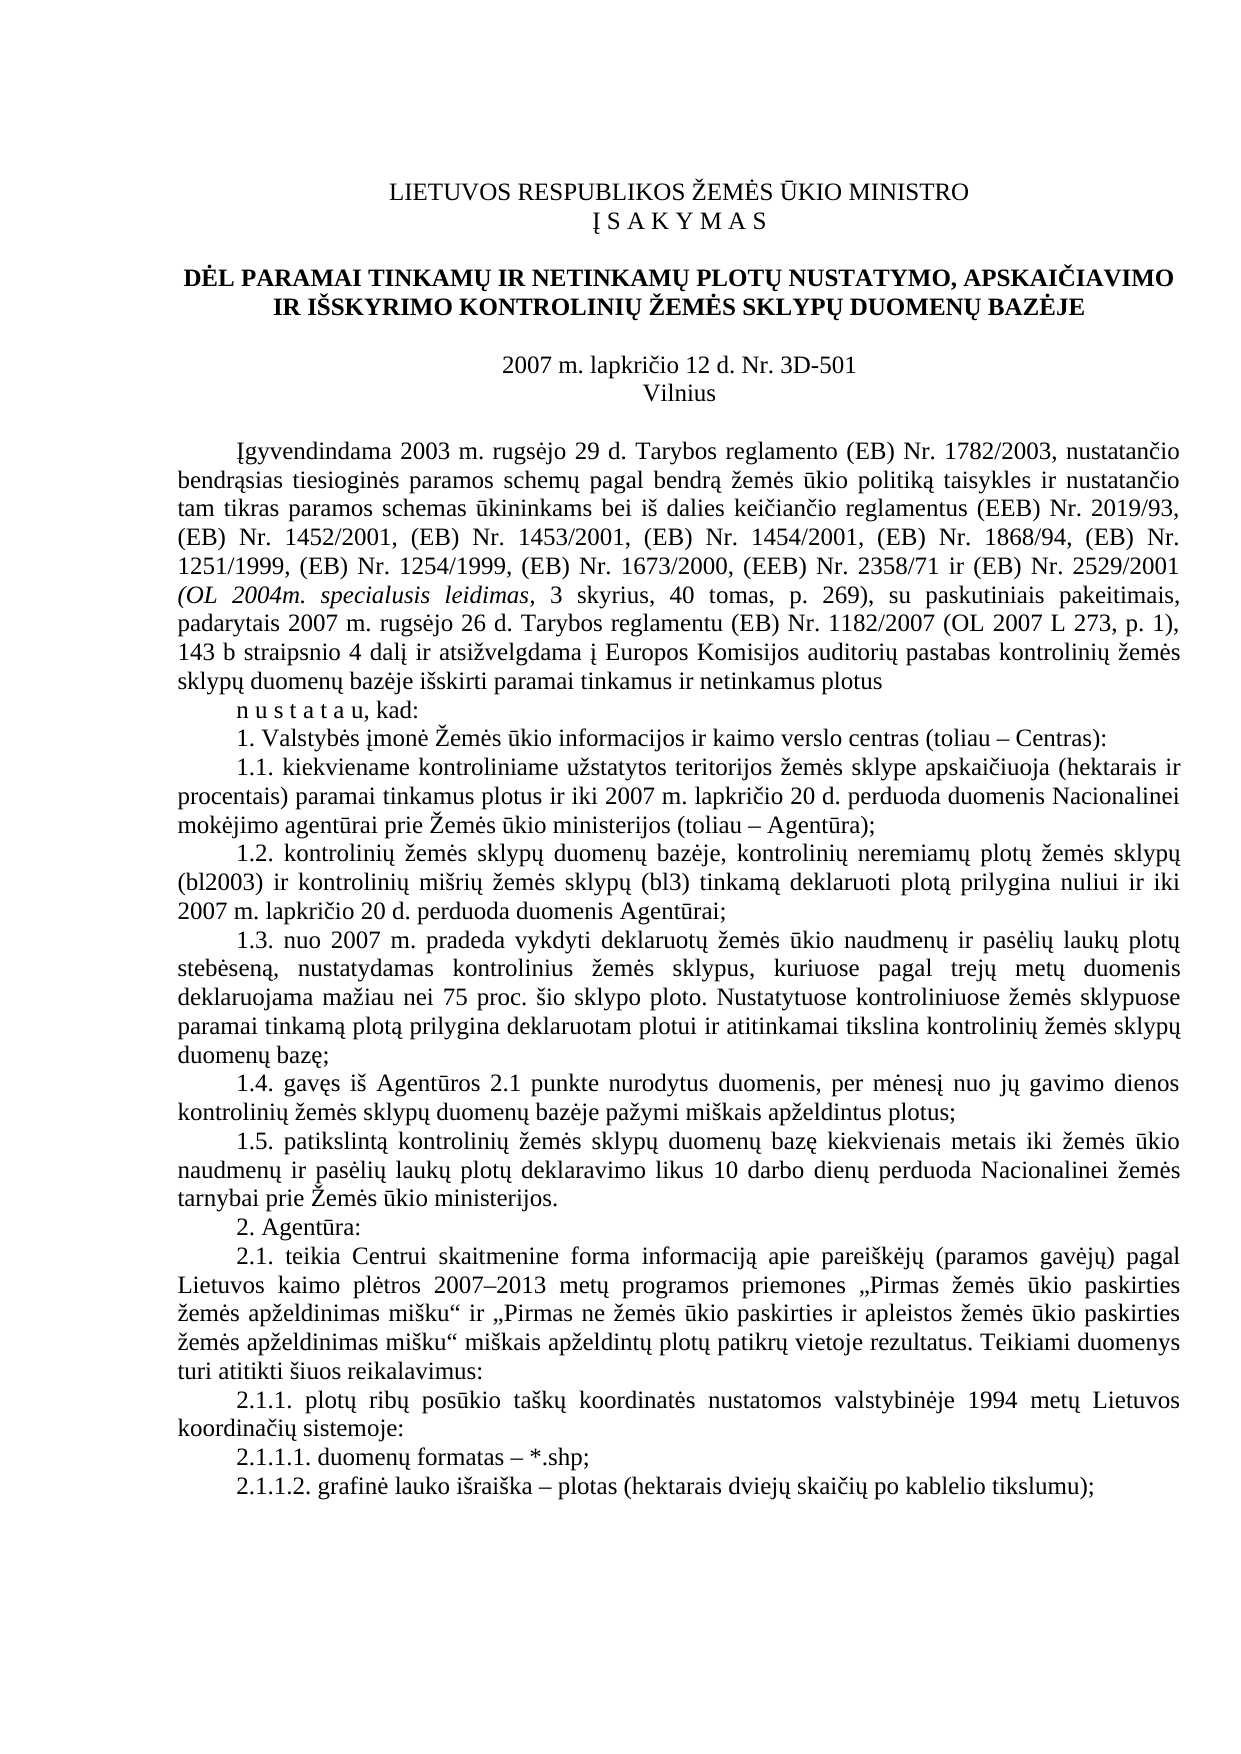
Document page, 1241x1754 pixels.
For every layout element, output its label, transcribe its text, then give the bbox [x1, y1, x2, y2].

text DĖL PARAMAI TINKAMŲ IR NETINKAMŲ PLOTŲ NUSTATYMO, APSKAIČIAVIMO IR IŠSKYRIMO KONTROLINIŲ ŽEMĖS SKLYPŲ DUOMENŲ BAZĖJE [177, 263, 1181, 321]
text 2.1.1.1. duomenų formatas – *.shp; [177, 1442, 1181, 1471]
text Vilnius [177, 378, 1181, 407]
text nustatau, kad: [177, 695, 1181, 723]
text 2007 m. lapkričio 12 d. Nr. 3D-501 [177, 350, 1181, 378]
text Įgyvendindama 2003 m. rugsėjo 29 d. Tarybos reglamento (EB) Nr. 1782/2003, nustatančio bendrąsias tiesioginės paramos schemų pagal bendrą žemės ūkio politiką taisykles ir nustatančio tam tikras paramos schemas ūkininkams bei iš dalies keičiančio reglamentus (EEB) Nr. 2019/93, (EB) Nr. 1452/2001, (EB) Nr. 1453/2001, (EB) Nr. 1454/2001, (EB) Nr. 1868/94, (EB) Nr. 1251/1999, (EB) Nr. 1254/1999, (EB) Nr. 1673/2000, (EEB) Nr. 2358/71 ir (EB) Nr. 2529/2001 (OL 2004m. specialusis leidimas, 3 skyrius, 40 tomas, p. 269), su paskutiniais pakeitimais, padarytais 2007 m. rugsėjo 26 d. Tarybos reglamentu (EB) Nr. 1182/2007 (OL 2007 L 273, p. 1), 143 b straipsnio 4 dalį ir atsižvelgdama į Europos Komisijos auditorių pastabas kontrolinių žemės sklypų duomenų bazėje išskirti paramai tinkamus ir netinkamus plotus [177, 436, 1181, 695]
text ĮSAKYMAS [177, 206, 1181, 235]
text 1.5. patikslintą kontrolinių žemės sklypų duomenų bazę kiekvienais metais iki žemės ūkio naudmenų ir pasėlių laukų plotų deklaravimo likus 10 darbo dienų perduoda Nacionalinei žemės tarnybai prie Žemės ūkio ministerijos. [177, 1126, 1181, 1212]
text 1.4. gavęs iš Agentūros 2.1 punkte nurodytus duomenis, per mėnesį nuo jų gavimo dienos kontrolinių žemės sklypų duomenų bazėje pažymi miškais apželdintus plotus; [177, 1068, 1181, 1126]
text 2.1.1. plotų ribų posūkio taškų koordinatės nustatomos valstybinėje 1994 metų Lietuvos koordinačių sistemoje: [177, 1385, 1181, 1442]
text 2. Agentūra: [177, 1212, 1181, 1241]
text 1. Valstybės įmonė Žemės ūkio informacijos ir kaimo verslo centras (toliau – Centras): [177, 723, 1181, 752]
text LIETUVOS RESPUBLIKOS ŽEMĖS ŪKIO MINISTRO [177, 177, 1181, 206]
text 2.1. teikia Centrui skaitmenine forma informaciją apie pareiškėjų (paramos gavėjų) pagal Lietuvos kaimo plėtros 2007–2013 metų programos priemones „Pirmas žemės ūkio paskirties žemės apželdinimas mišku“ ir „Pirmas ne žemės ūkio paskirties ir apleistos žemės ūkio paskirties žemės apželdinimas mišku“ miškais apželdintų plotų patikrų vietoje rezultatus. Teikiami duomenys turi atitikti šiuos reikalavimus: [177, 1241, 1181, 1385]
text 1.2. kontrolinių žemės sklypų duomenų bazėje, kontrolinių neremiamų plotų žemės sklypų (bl2003) ir kontrolinių mišrių žemės sklypų (bl3) tinkamą deklaruoti plotą prilygina nuliui ir iki 2007 m. lapkričio 20 d. perduoda duomenis Agentūrai; [177, 838, 1181, 925]
text 2.1.1.2. grafinė lauko išraiška – plotas (hektarais dviejų skaičių po kablelio tikslumu); [177, 1471, 1181, 1500]
text 1.3. nuo 2007 m. pradeda vykdyti deklaruotų žemės ūkio naudmenų ir pasėlių laukų plotų stebėseną, nustatydamas kontrolinius žemės sklypus, kuriuose pagal trejų metų duomenis deklaruojama mažiau nei 75 proc. šio sklypo ploto. Nustatytuose kontroliniuose žemės sklypuose paramai tinkamą plotą prilygina deklaruotam plotui ir atitinkamai tikslina kontrolinių žemės sklypų duomenų bazę; [177, 925, 1181, 1068]
text 1.1. kiekviename kontroliniame užstatytos teritorijos žemės sklype apskaičiuoja (hektarais ir procentais) paramai tinkamus plotus ir iki 2007 m. lapkričio 20 d. perduoda duomenis Nacionalinei mokėjimo agentūrai prie Žemės ūkio ministerijos (toliau – Agentūra); [177, 752, 1181, 838]
